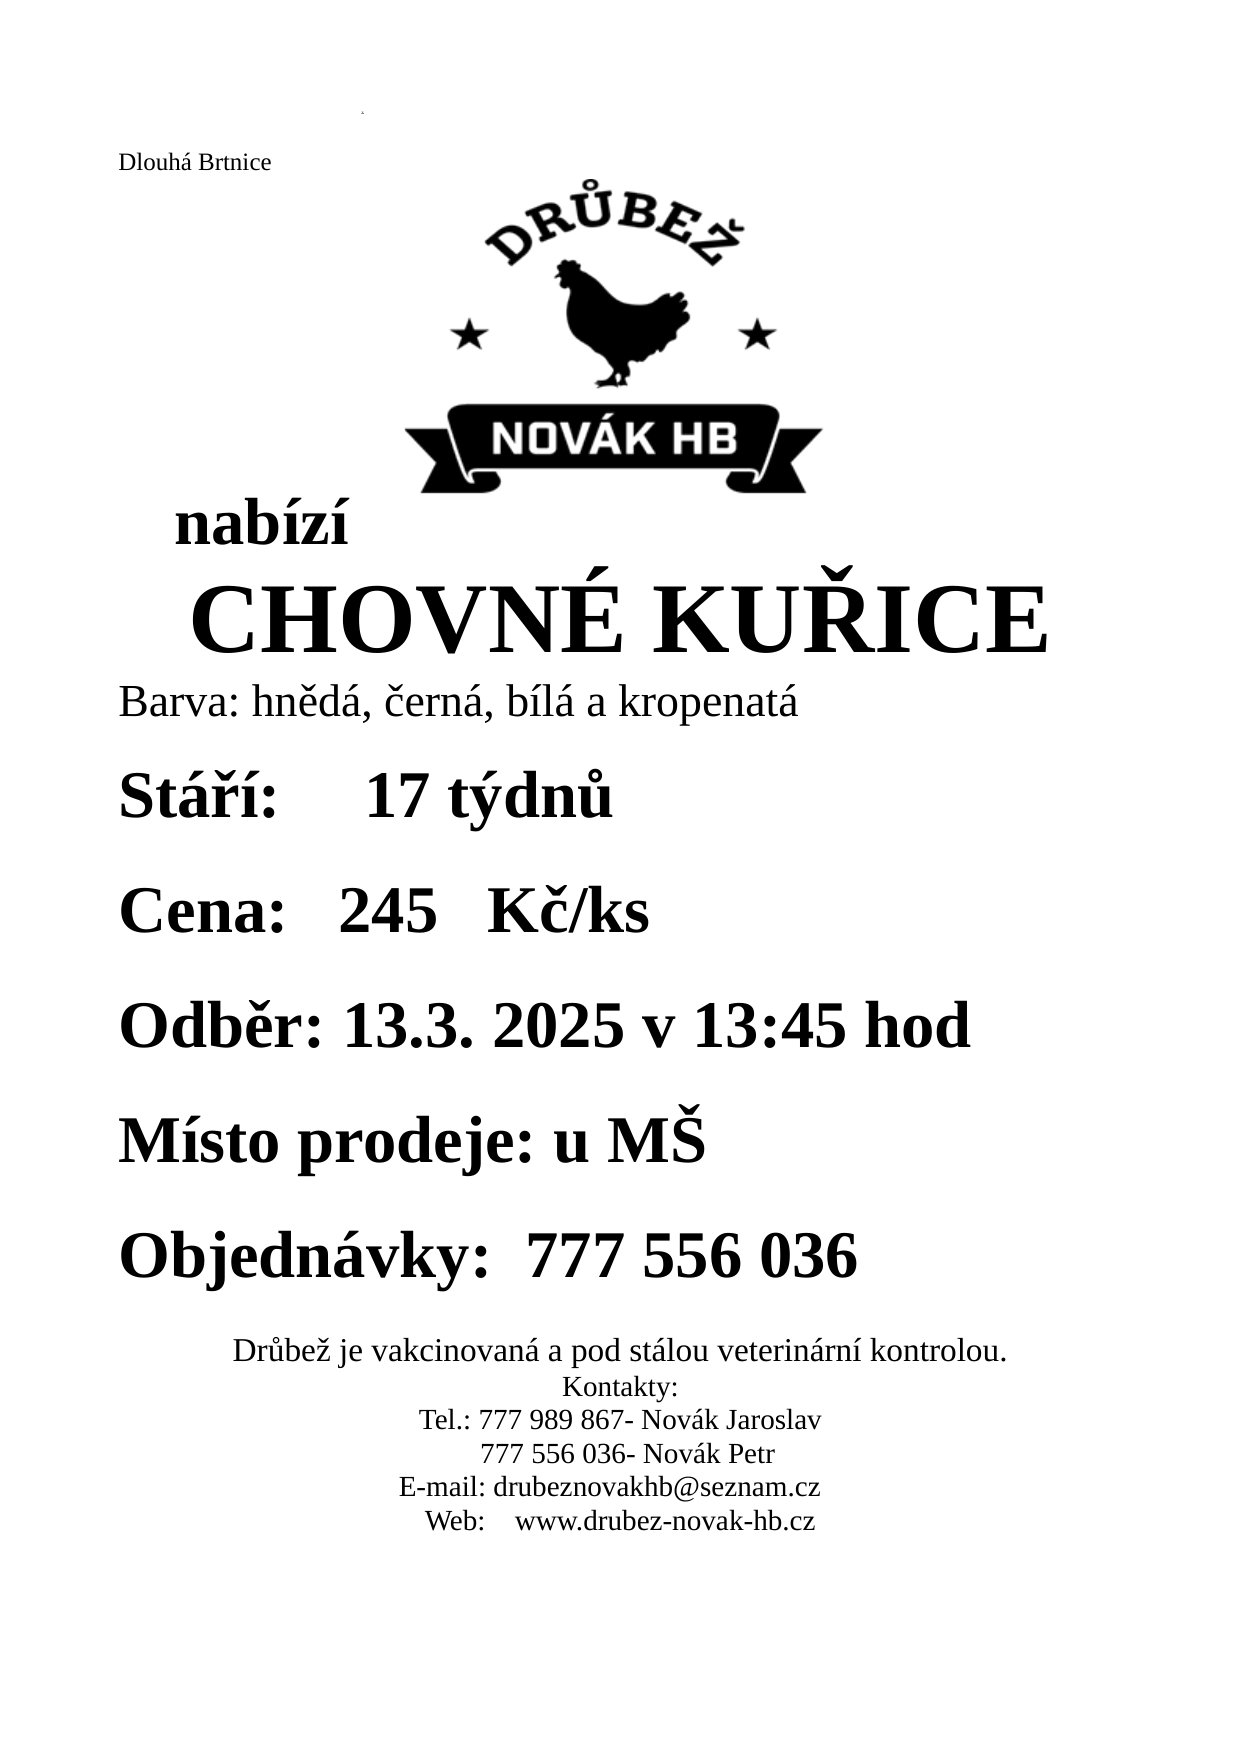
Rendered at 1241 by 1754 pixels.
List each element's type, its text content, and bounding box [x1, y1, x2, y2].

text Objednávky: 777 556 036 [118, 1215, 1122, 1292]
text Tel.: 777 989 867- Novák Jaroslav [118, 1402, 1122, 1436]
text CHOVNÉ KUŘICE [118, 559, 1122, 674]
text 777 556 036- Novák Petr [118, 1436, 1122, 1469]
text Stáří: 17 týdnů [118, 755, 1122, 832]
text Cena: 245 Kč/ks [118, 870, 1122, 947]
text Místo prodeje: u MŠ [118, 1100, 1122, 1177]
text Kontakty: [118, 1369, 1122, 1402]
text Barva: hnědá, černá, bílá a kropenatá [118, 674, 1122, 727]
text Odběr: 13.3. 2025 v 13:45 hod [118, 985, 1122, 1062]
text Dlouhá Brtnice [118, 147, 1122, 176]
text Drůbež je vakcinovaná a pod stálou veterinární kontrolou. [118, 1330, 1122, 1369]
text nabízí [118, 482, 1122, 559]
text Web: www.drubez-novak-hb.cz [118, 1503, 1122, 1536]
text E-mail: drubeznovakhb@seznam.cz [118, 1469, 1122, 1503]
picture [404, 179, 825, 495]
